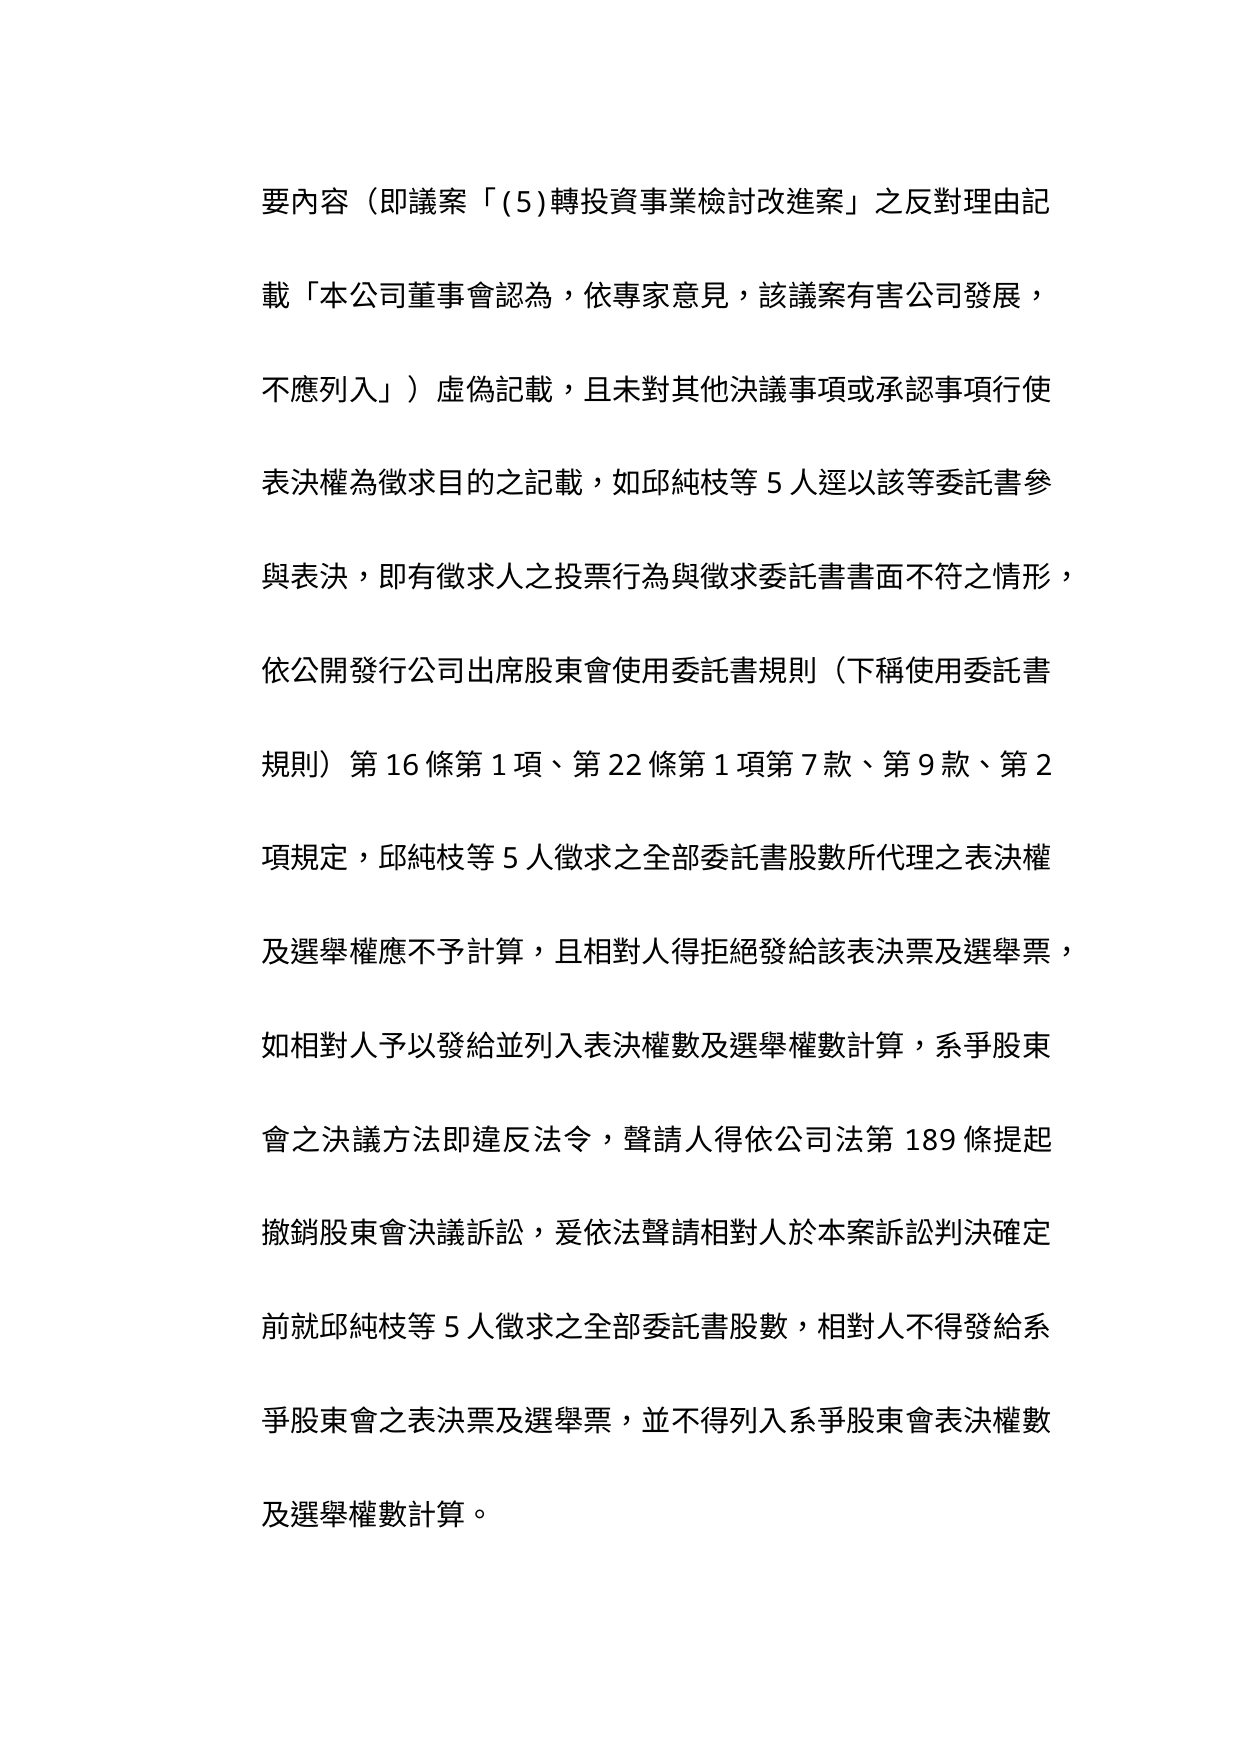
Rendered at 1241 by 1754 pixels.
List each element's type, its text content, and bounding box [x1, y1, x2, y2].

text 聲請人主張邱純枝、東光投資股份有限公司、光元實業股份有限公司、東和國際投資股份有限公司、中國信託商業銀行股份有限公司（下稱邱純枝等5人）就相對人於110年7月23日召開110年股東常會(下稱系爭股東會)之徵求委託書書面主要內容（即議案「(5)轉投資事業檢討改進案」之反對理由記載「本公司董事會認為，依專家意見，該議案有害公司發展，不應列入」）虛偽記載，且未對其他決議事項或承認事項行使表決權為徵求目的之記載，如邱純枝等5人逕以該等委託書參與表決，即有徵求人之投票行為與徵求委託書書面不符之情形，依公開發行公司出席股東會使用委託書規則（下稱使用委託書規則）第16條第1項、第22條第1項第7款、第9款、第2項規定，邱純枝等5人徵求之全部委託書股數所代理之表決權及選舉權應不予計算，且相對人得拒絕發給該表決票及選舉票，如相對人予以發給並列入表決權數及選舉權數計算，系爭股東會之決議方法即違反法令，聲請人得依公司法第189條提起撤銷股東會決議訴訟，爰依法聲請相對人於本案訴訟判決確定前就邱純枝等5人徵求之全部委託書股數，相對人不得發給系爭股東會之表決票及選舉票，並不得列入系爭股東會表決權數及選舉權數計算。 [261, 158, 1053, 1533]
